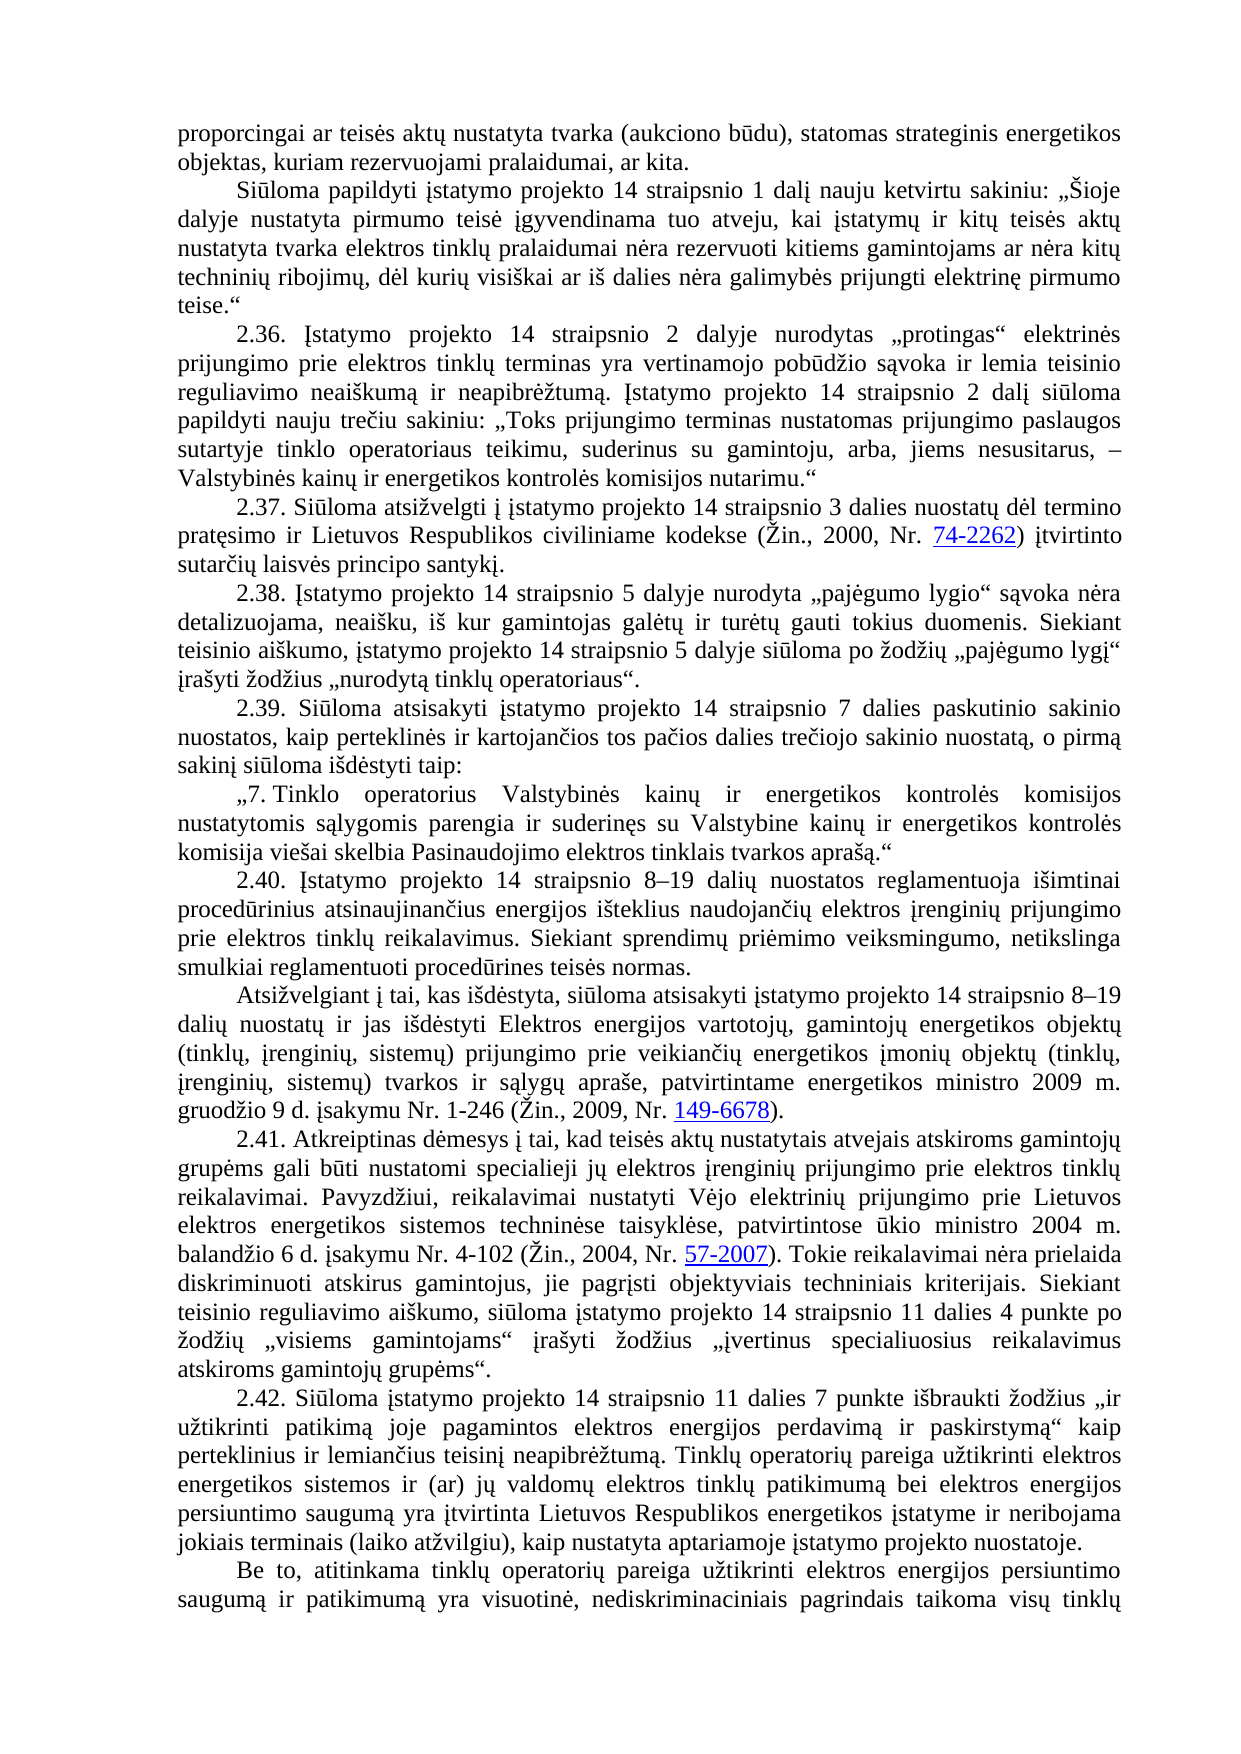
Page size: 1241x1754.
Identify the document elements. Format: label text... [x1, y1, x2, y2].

text 2.42. Siūloma įstatymo projekto 14 straipsnio 11 dalies 7 punkte išbraukti žodžius „ir užtikrinti patikimą joje pagamintos elektros energijos perdavimą ir paskirstymą“ kaip perteklinius ir lemiančius teisinį neapibrėžtumą. Tinklų operatorių pareiga užtikrinti elektros energetikos sistemos ir (ar) jų valdomų elektros tinklų patikimumą bei elektros energijos persiuntimo saugumą yra įtvirtinta Lietuvos Respublikos energetikos įstatyme ir neribojama jokiais terminais (laiko atžvilgiu), kaip nustatyta aptariamoje įstatymo projekto nuostatoje. [177, 1383, 1122, 1556]
text 2.41. Atkreiptinas dėmesys į tai, kad teisės aktų nustatytais atvejais atskiroms gamintojų grupėms gali būti nustatomi specialieji jų elektros įrenginių prijungimo prie elektros tinklų reikalavimai. Pavyzdžiui, reikalavimai nustatyti Vėjo elektrinių prijungimo prie Lietuvos elektros energetikos sistemos techninėse taisyklėse, patvirtintose ūkio ministro 2004 m. balandžio 6 d. įsakymu Nr. 4-102 (Žin., 2004, Nr. 57-2007). Tokie reikalavimai nėra prielaida diskriminuoti atskirus gamintojus, jie pagrįsti objektyviais techniniais kriterijais. Siekiant teisinio reguliavimo aiškumo, siūloma įstatymo projekto 14 straipsnio 11 dalies 4 punkte po žodžių „visiems gamintojams“ įrašyti žodžius „įvertinus specialiuosius reikalavimus atskiroms gamintojų grupėms“. [177, 1124, 1122, 1383]
text 2.36. Įstatymo projekto 14 straipsnio 2 dalyje nurodytas „protingas“ elektrinės prijungimo prie elektros tinklų terminas yra vertinamojo pobūdžio sąvoka ir lemia teisinio reguliavimo neaiškumą ir neapibrėžtumą. Įstatymo projekto 14 straipsnio 2 dalį siūloma papildyti nauju trečiu sakiniu: „Toks prijungimo terminas nustatomas prijungimo paslaugos sutartyje tinklo operatoriaus teikimu, suderinus su gamintoju, arba, jiems nesusitarus, – Valstybinės kainų ir energetikos kontrolės komisijos nutarimu.“ [177, 319, 1122, 492]
text 2.37. Siūloma atsižvelgti į įstatymo projekto 14 straipsnio 3 dalies nuostatų dėl termino pratęsimo ir Lietuvos Respublikos civiliniame kodekse (Žin., 2000, Nr. 74-2262) įtvirtinto sutarčių laisvės principo santykį. [177, 492, 1122, 578]
text 2.39. Siūloma atsisakyti įstatymo projekto 14 straipsnio 7 dalies paskutinio sakinio nuostatos, kaip perteklinės ir kartojančios tos pačios dalies trečiojo sakinio nuostatą, o pirmą sakinį siūloma išdėstyti taip: [177, 693, 1122, 779]
text 2.40. Įstatymo projekto 14 straipsnio 8–19 dalių nuostatos reglamentuoja išimtinai procedūrinius atsinaujinančius energijos išteklius naudojančių elektros įrenginių prijungimo prie elektros tinklų reikalavimus. Siekiant sprendimų priėmimo veiksmingumo, netikslinga smulkiai reglamentuoti procedūrines teisės normas. [177, 866, 1122, 981]
text Be to, atitinkama tinklų operatorių pareiga užtikrinti elektros energijos persiuntimo saugumą ir patikimumą yra visuotinė, nediskriminaciniais pagrindais taikoma visų tinklų [177, 1556, 1122, 1613]
text proporcingai ar teisės aktų nustatyta tvarka (aukciono būdu), statomas strateginis energetikos objektas, kuriam rezervuojami pralaidumai, ar kita. [177, 118, 1122, 176]
text Siūloma papildyti įstatymo projekto 14 straipsnio 1 dalį nauju ketvirtu sakiniu: „Šioje dalyje nustatyta pirmumo teisė įgyvendinama tuo atveju, kai įstatymų ir kitų teisės aktų nustatyta tvarka elektros tinklų pralaidumai nėra rezervuoti kitiems gamintojams ar nėra kitų techninių ribojimų, dėl kurių visiškai ar iš dalies nėra galimybės prijungti elektrinę pirmumo teise.“ [177, 176, 1122, 319]
text 2.38. Įstatymo projekto 14 straipsnio 5 dalyje nurodyta „pajėgumo lygio“ sąvoka nėra detalizuojama, neaišku, iš kur gamintojas galėtų ir turėtų gauti tokius duomenis. Siekiant teisinio aiškumo, įstatymo projekto 14 straipsnio 5 dalyje siūloma po žodžių „pajėgumo lygį“ įrašyti žodžius „nurodytą tinklų operatoriaus“. [177, 578, 1122, 693]
text „7. Tinklo operatorius Valstybinės kainų ir energetikos kontrolės komisijos nustatytomis sąlygomis parengia ir suderinęs su Valstybine kainų ir energetikos kontrolės komisija viešai skelbia Pasinaudojimo elektros tinklais tvarkos aprašą.“ [177, 779, 1122, 866]
text Atsižvelgiant į tai, kas išdėstyta, siūloma atsisakyti įstatymo projekto 14 straipsnio 8–19 dalių nuostatų ir jas išdėstyti Elektros energijos vartotojų, gamintojų energetikos objektų (tinklų, įrenginių, sistemų) prijungimo prie veikiančių energetikos įmonių objektų (tinklų, įrenginių, sistemų) tvarkos ir sąlygų apraše, patvirtintame energetikos ministro 2009 m. gruodžio 9 d. įsakymu Nr. 1-246 (Žin., 2009, Nr. 149-6678). [177, 981, 1122, 1124]
